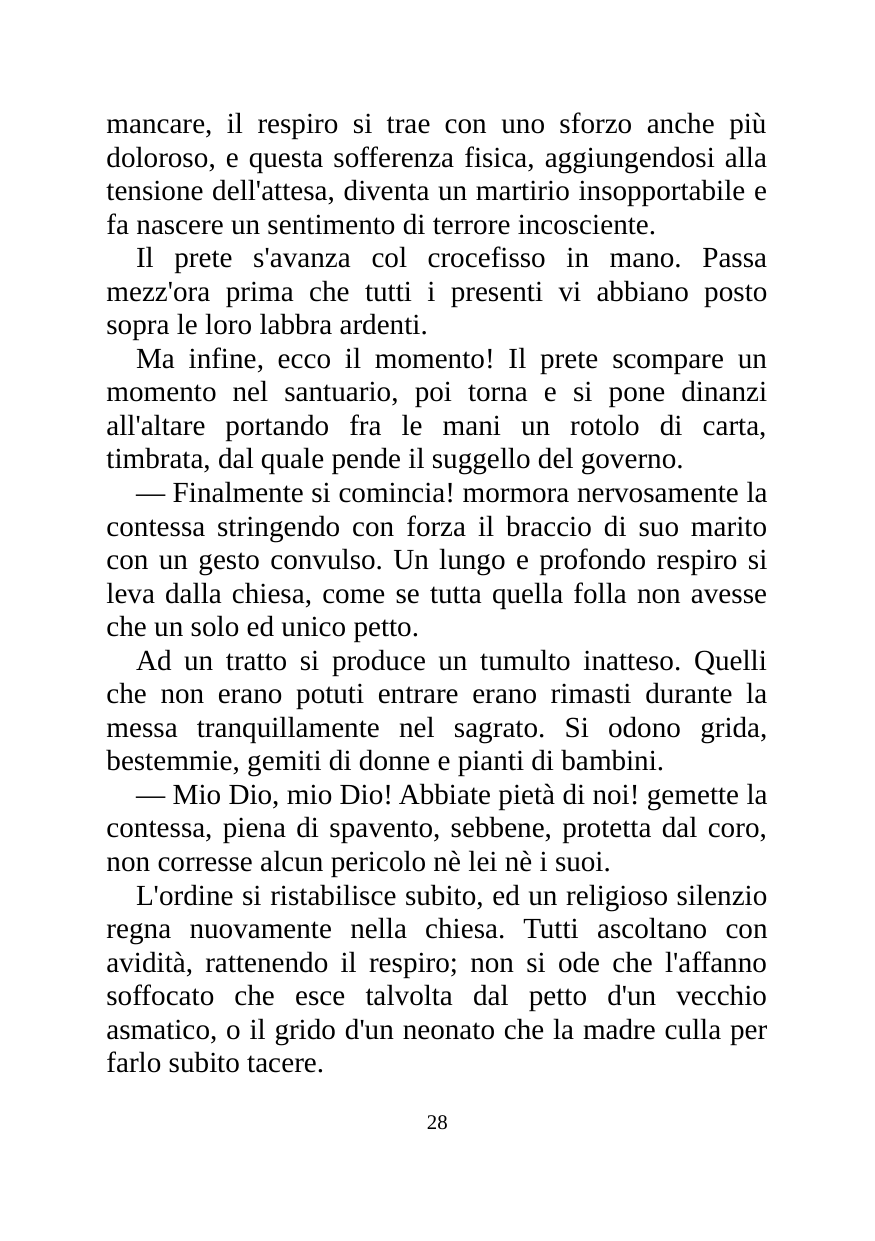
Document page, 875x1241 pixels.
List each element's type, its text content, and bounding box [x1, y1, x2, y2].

text mancare, il respiro si trae con uno sforzo anche più doloroso, e questa sofferenza fisica, aggiungendosi alla tensione dell'attesa, diventa un martirio insopportabile e fa nascere un sentimento di terrore incosciente. [106, 106, 768, 240]
text Ma infine, ecco il momento! Il prete scompare un momento nel santuario, poi torna e si pone dinanzi all'altare portando fra le mani un rotolo di carta, timbrata, dal quale pende il suggello del governo. [106, 341, 768, 475]
text Ad un tratto si produce un tumulto inatteso. Quelli che non erano potuti entrare erano rimasti durante la messa tranquillamente nel sagrato. Si odono grida, bestemmie, gemiti di donne e pianti di bambini. [106, 643, 768, 777]
text L'ordine si ristabilisce subito, ed un religioso silenzio regna nuovamente nella chiesa. Tutti ascoltano con avidità, rattenendo il respiro; non si ode che l'affanno soffocato che esce talvolta dal petto d'un vecchio asmatico, o il grido d'un neonato che la madre culla per farlo subito tacere. [106, 878, 768, 1079]
text Il prete s'avanza col crocefisso in mano. Passa mezz'ora prima che tutti i presenti vi abbiano posto sopra le loro labbra ardenti. [106, 240, 768, 341]
text — Finalmente si comincia! mormora nervosamente la contessa stringendo con forza il braccio di suo marito con un gesto convulso. Un lungo e profondo respiro si leva dalla chiesa, come se tutta quella folla non avesse che un solo ed unico petto. [106, 475, 768, 643]
text — Mio Dio, mio Dio! Abbiate pietà di noi! gemette la contessa, piena di spavento, sebbene, protetta dal coro, non corresse alcun pericolo nè lei nè i suoi. [106, 777, 768, 878]
